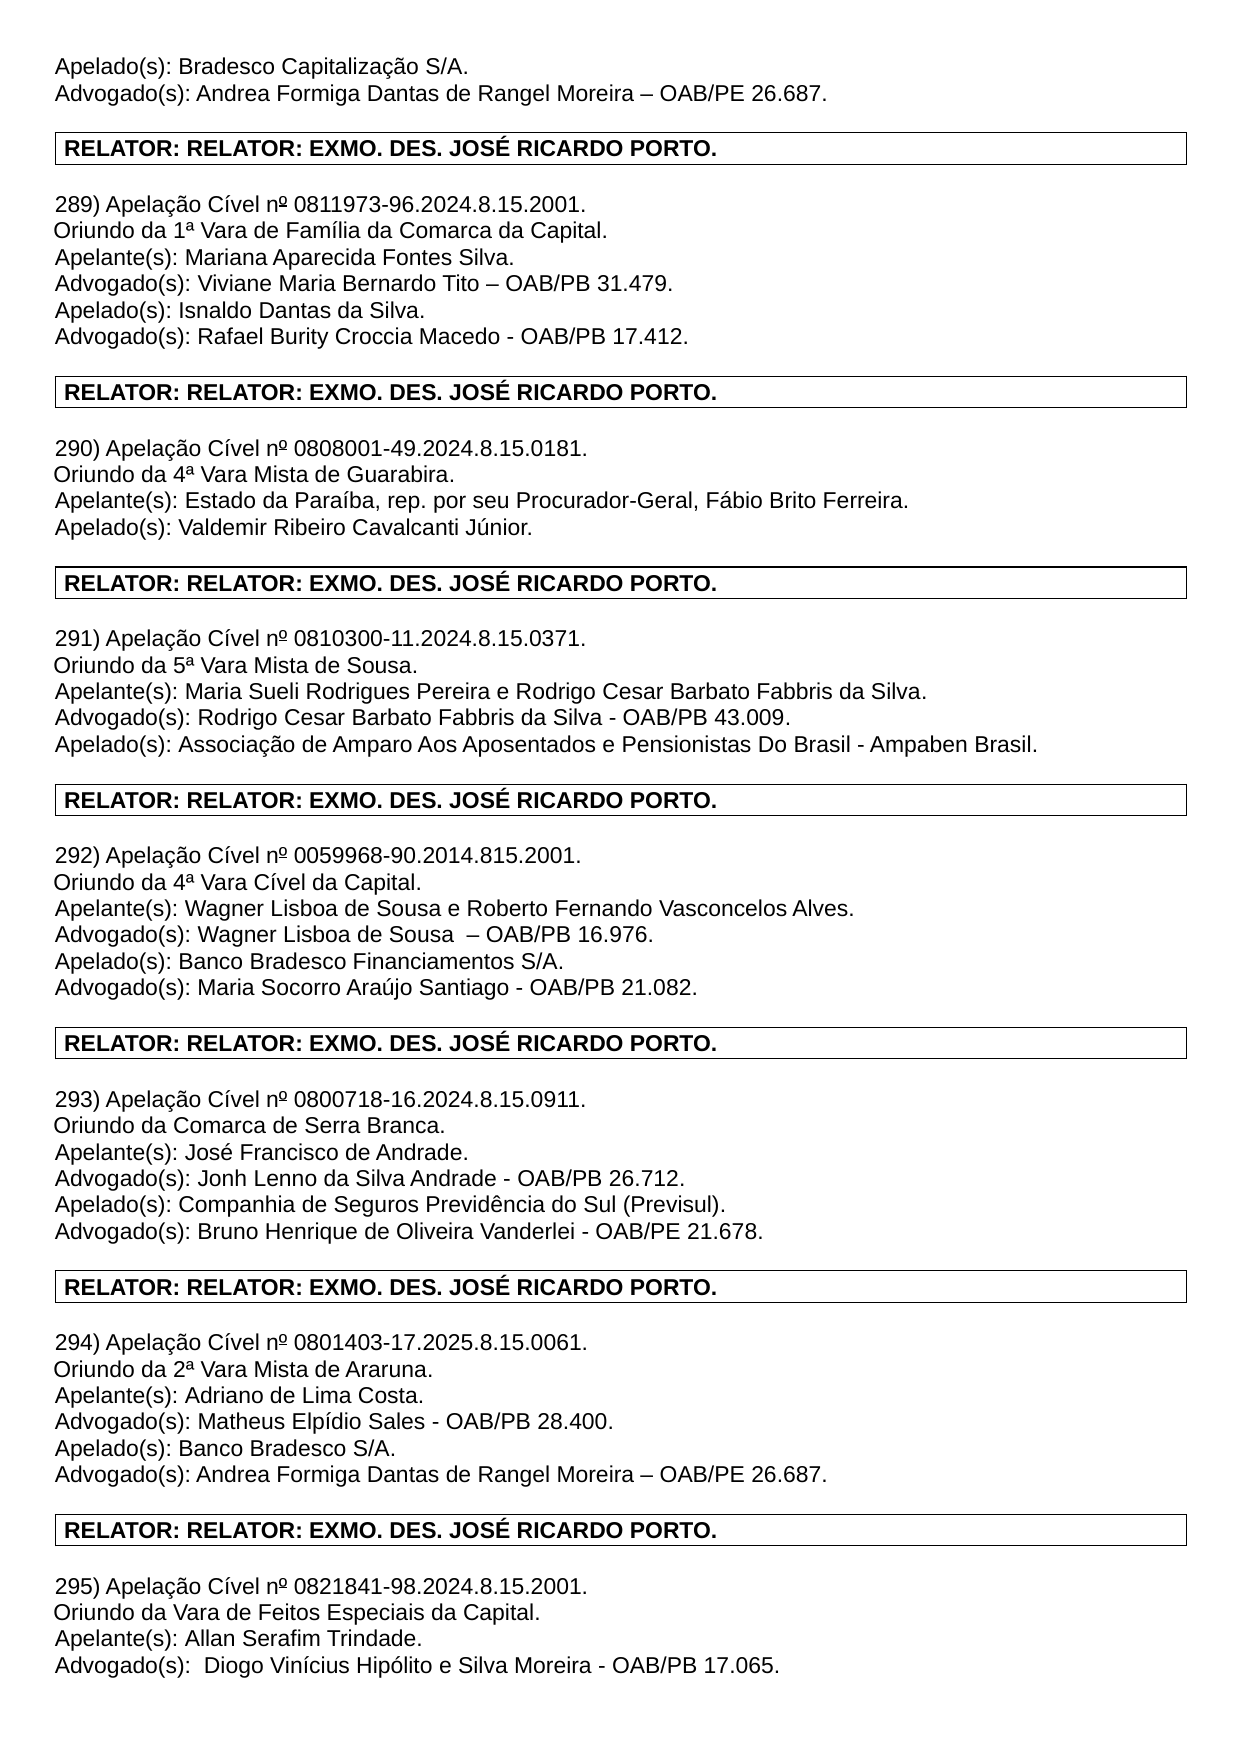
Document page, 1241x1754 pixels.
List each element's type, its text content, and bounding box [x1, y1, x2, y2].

text Oriundo da Comarca de Serra Branca. [53, 1112, 1187, 1138]
text Apelante(s): Mariana Aparecida Fontes Silva. [54, 244, 1187, 270]
text 295) Apelação Cível nº 0821841-98.2024.8.15.2001. [54, 1573, 1187, 1599]
text Oriundo da 4ª Vara Mista de Guarabira. [53, 461, 1187, 487]
text 289) Apelação Cível nº 0811973-96.2024.8.15.2001. [54, 191, 1187, 217]
text 293) Apelação Cível nº 0800718-16.2024.8.15.0911. [54, 1086, 1187, 1112]
text RELATOR: RELATOR: EXMO. DES. JOSÉ RICARDO PORTO. [56, 133, 1186, 164]
text RELATOR: RELATOR: EXMO. DES. JOSÉ RICARDO PORTO. [56, 1271, 1186, 1302]
text 294) Apelação Cível nº 0801403-17.2025.8.15.0061. [54, 1329, 1187, 1356]
text Apelante(s): Wagner Lisboa de Sousa e Roberto Fernando Vasconcelos Alves. [54, 895, 1187, 921]
text Apelante(s): Maria Sueli Rodrigues Pereira e Rodrigo Cesar Barbato Fabbris da Silva. [54, 678, 1187, 704]
text Apelado(s): Banco Bradesco S/A. [54, 1435, 1187, 1461]
text Apelado(s): Associação de Amparo Aos Aposentados e Pensionistas Do Brasil - Ampaben Brasil. [54, 731, 1187, 757]
text RELATOR: RELATOR: EXMO. DES. JOSÉ RICARDO PORTO. [56, 568, 1186, 598]
text RELATOR: RELATOR: EXMO. DES. JOSÉ RICARDO PORTO. [56, 1515, 1186, 1545]
text Oriundo da 2ª Vara Mista de Araruna. [53, 1356, 1187, 1382]
text Apelado(s): Companhia de Seguros Previdência do Sul (Previsul). [54, 1191, 1187, 1218]
text Advogado(s): Bruno Henrique de Oliveira Vanderlei - OAB/PE 21.678. [54, 1218, 1187, 1244]
text Apelado(s): Bradesco Capitalização S/A. [54, 53, 1187, 79]
text Apelante(s): José Francisco de Andrade. [54, 1138, 1187, 1165]
text Apelante(s): Allan Serafim Trindade. [54, 1625, 1187, 1652]
text Apelante(s): Adriano de Lima Costa. [54, 1382, 1187, 1408]
text Advogado(s): Rafael Burity Croccia Macedo - OAB/PB 17.412. [54, 323, 1187, 349]
text Advogado(s): Diogo Vinícius Hipólito e Silva Moreira - OAB/PB 17.065. [54, 1652, 1187, 1678]
text Advogado(s): Andrea Formiga Dantas de Rangel Moreira – OAB/PE 26.687. [54, 79, 1187, 106]
text Apelado(s): Valdemir Ribeiro Cavalcanti Júnior. [54, 514, 1187, 540]
text Oriundo da 4ª Vara Cível da Capital. [53, 869, 1187, 895]
text RELATOR: RELATOR: EXMO. DES. JOSÉ RICARDO PORTO. [56, 377, 1186, 407]
text 291) Apelação Cível nº 0810300-11.2024.8.15.0371. [54, 625, 1187, 652]
text Oriundo da Vara de Feitos Especiais da Capital. [53, 1599, 1187, 1625]
text Advogado(s): Wagner Lisboa de Sousa – OAB/PB 16.976. [54, 921, 1187, 948]
text RELATOR: RELATOR: EXMO. DES. JOSÉ RICARDO PORTO. [56, 785, 1186, 815]
text Apelado(s): Isnaldo Dantas da Silva. [54, 297, 1187, 323]
text RELATOR: RELATOR: EXMO. DES. JOSÉ RICARDO PORTO. [56, 1028, 1186, 1058]
text Advogado(s): Viviane Maria Bernardo Tito – OAB/PB 31.479. [54, 270, 1187, 297]
text Oriundo da 5ª Vara Mista de Sousa. [53, 652, 1187, 678]
text 292) Apelação Cível nº 0059968-90.2014.815.2001. [54, 842, 1187, 869]
text Apelado(s): Banco Bradesco Financiamentos S/A. [54, 948, 1187, 974]
text 290) Apelação Cível nº 0808001-49.2024.8.15.0181. [54, 434, 1187, 461]
text Advogado(s): Matheus Elpídio Sales - OAB/PB 28.400. [54, 1408, 1187, 1435]
text Apelante(s): Estado da Paraíba, rep. por seu Procurador-Geral, Fábio Brito Ferreira. [54, 487, 1187, 514]
text Advogado(s): Andrea Formiga Dantas de Rangel Moreira – OAB/PE 26.687. [54, 1461, 1187, 1487]
text Advogado(s): Jonh Lenno da Silva Andrade - OAB/PB 26.712. [54, 1165, 1187, 1191]
text Advogado(s): Rodrigo Cesar Barbato Fabbris da Silva - OAB/PB 43.009. [54, 704, 1187, 731]
text Oriundo da 1ª Vara de Família da Comarca da Capital. [53, 217, 1187, 244]
text Advogado(s): Maria Socorro Araújo Santiago - OAB/PB 21.082. [54, 974, 1187, 1001]
